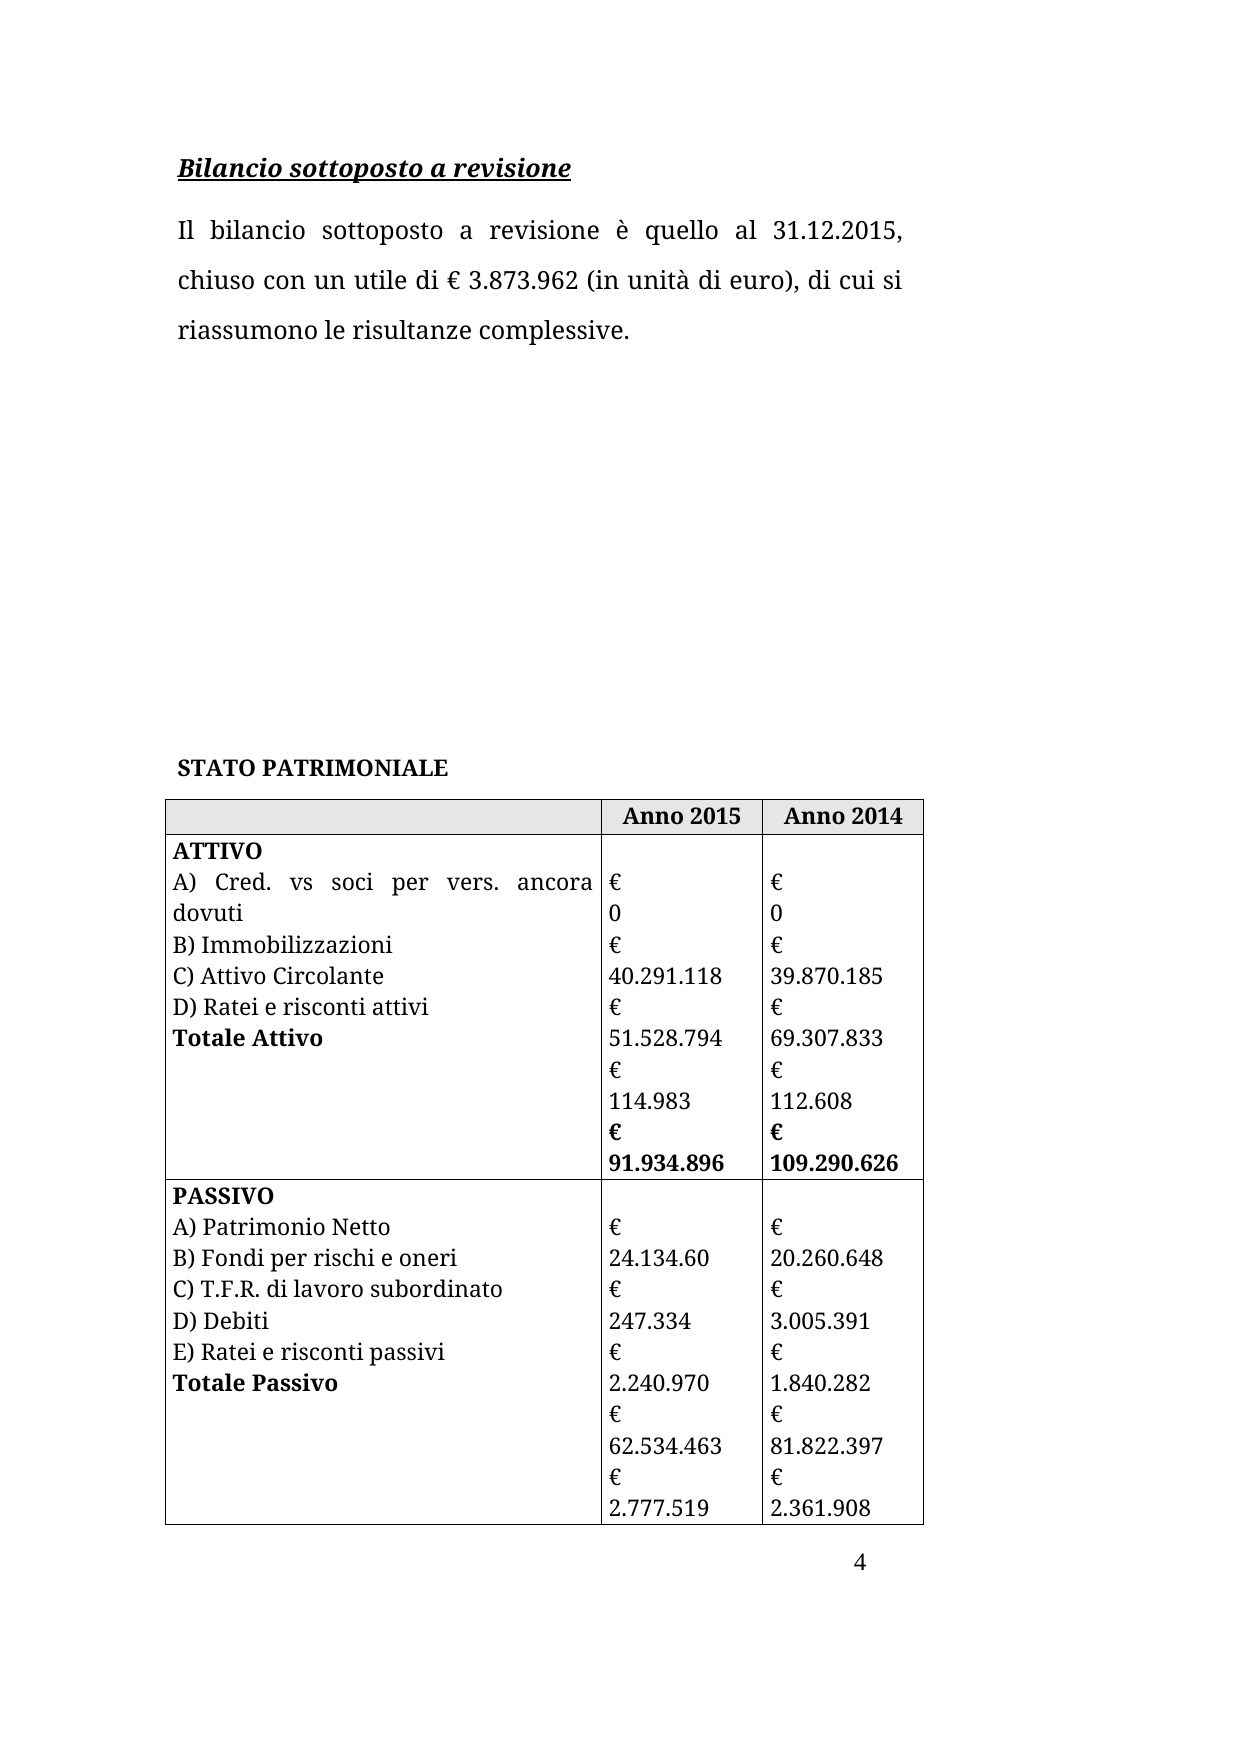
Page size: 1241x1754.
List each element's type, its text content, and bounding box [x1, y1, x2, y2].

text Bilancio sottoposto a revisione [177, 137, 903, 187]
text STATO PATRIMONIALE [177, 736, 903, 786]
table_header [166, 800, 601, 834]
table_cell € 0 € 39.870.185 € 69.307.833 € 112.608 € 109.290.626 [763, 835, 923, 1179]
table_cell ATTIVO A) Cred. vs soci per vers. ancora dovuti B) Immobilizzazioni C) Attivo Circolante D) Ratei e risconti attivi Totale Attivo [166, 835, 601, 1179]
table_cell € 24.134.60 € 247.334 € 2.240.970 € 62.534.463 € 2.777.519 [602, 1180, 762, 1523]
table_cell PASSIVO A) Patrimonio Netto B) Fondi per rischi e oneri C) T.F.R. di lavoro subordinato D) Debiti E) Ratei e risconti passivi Totale Passivo [166, 1180, 601, 1523]
table_cell € 0 € 40.291.118 € 51.528.794 € 114.983 € 91.934.896 [602, 835, 762, 1179]
table_header Anno 2015 [602, 800, 762, 834]
table_header Anno 2014 [763, 800, 923, 834]
table_cell € 20.260.648 € 3.005.391 € 1.840.282 € 81.822.397 € 2.361.908 [763, 1180, 923, 1523]
text Il bilancio sottoposto a revisione è quello al 31.12.2015, chiuso con un utile di € 3.873.962 (in unità di euro), di cui si riassumono le risultanze complessive. [177, 200, 903, 349]
